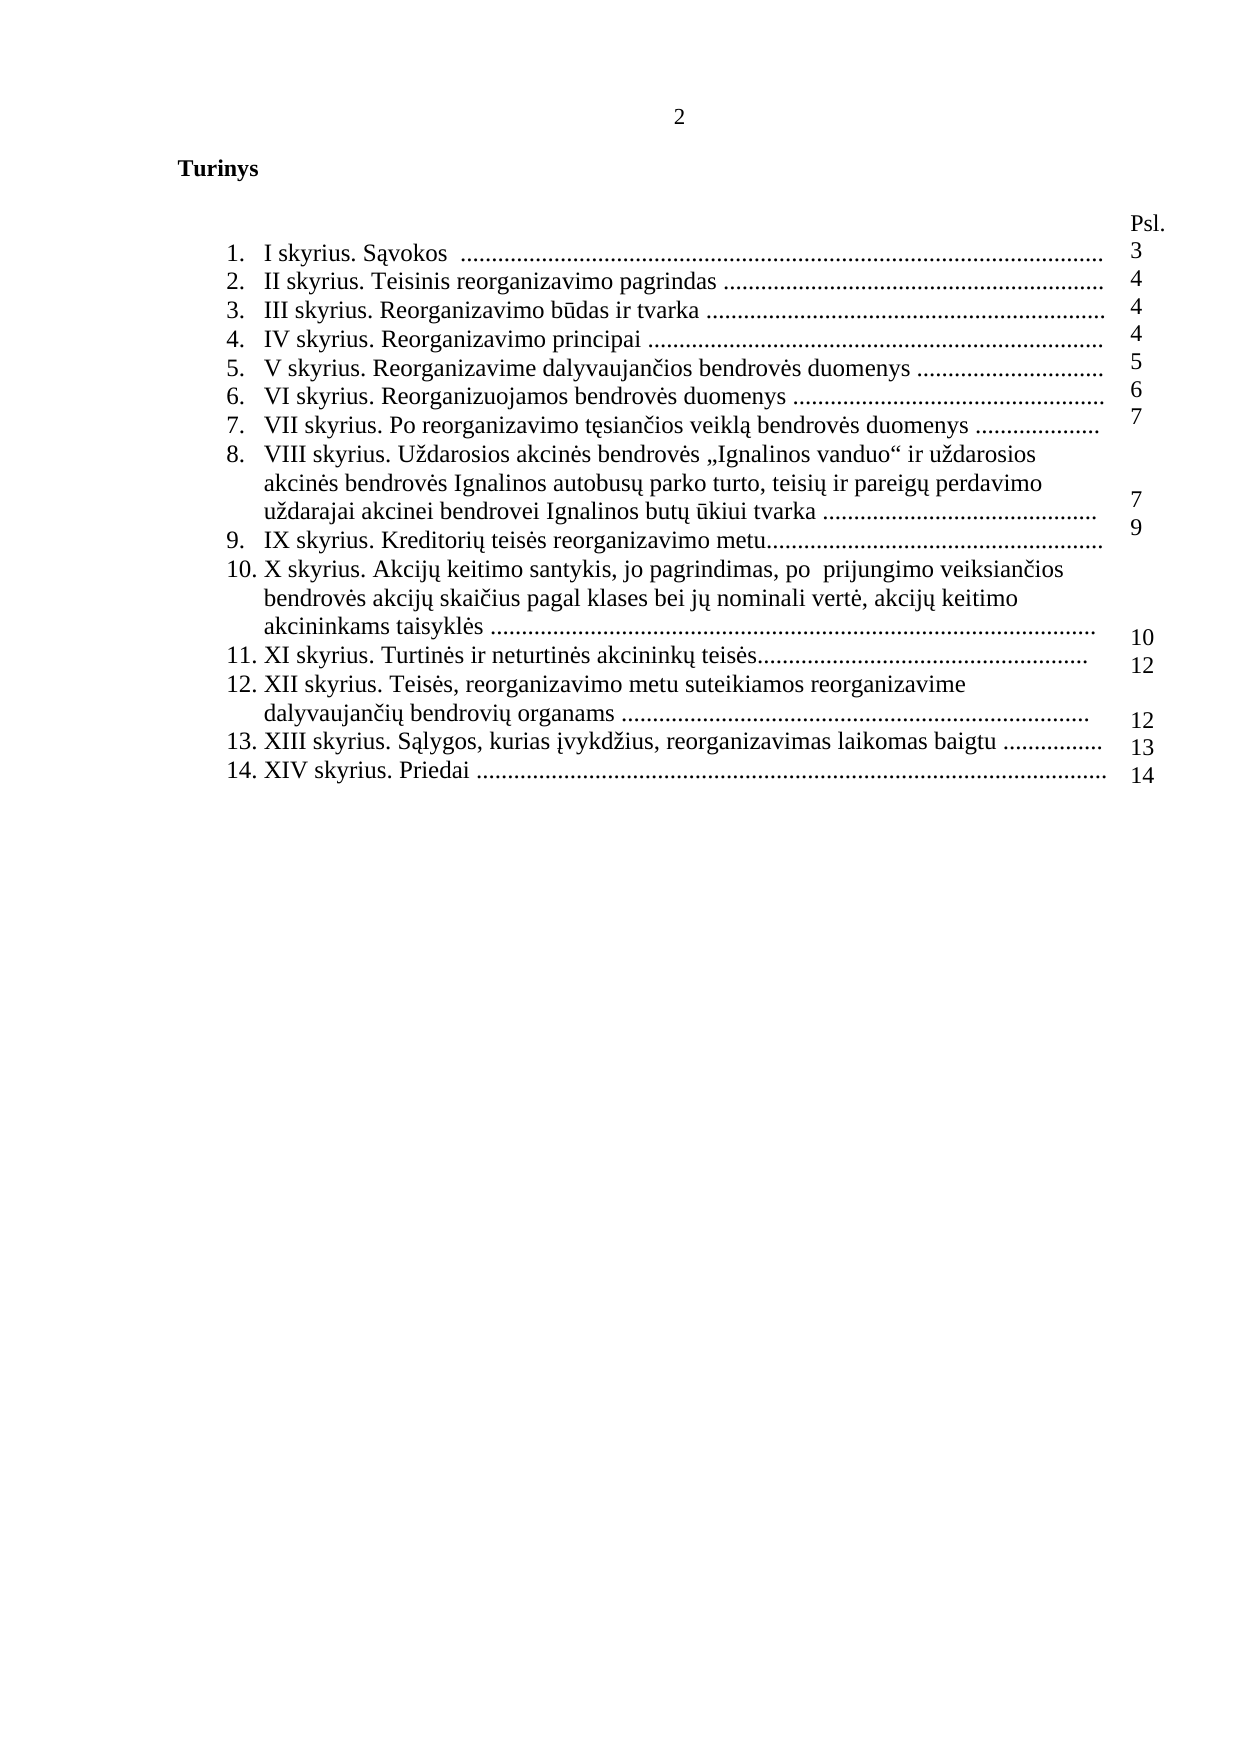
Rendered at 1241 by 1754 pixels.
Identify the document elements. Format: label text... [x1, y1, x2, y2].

table_header 1. I skyrius. Sąvokos ....................................................................................................... 2. II skyrius. Teisinis reorganizavimo pagrindas ............................................................. 3. III skyrius. Reorganizavimo būdas ir tvarka ................................................................ 4. IV skyrius. Reorganizavimo principai ......................................................................... 5. V skyrius. Reorganizavime dalyvaujančios bendrovės duomenys .............................. 6. VI skyrius. Reorganizuojamos bendrovės duomenys .................................................. 7. VII skyrius. Po reorganizavimo tęsiančios veiklą bendrovės duomenys .................... 8. VIII skyrius. Uždarosios akcinės bendrovės „Ignalinos vanduo“ ir uždarosios akcinės bendrovės Ignalinos autobusų parko turto, teisių ir pareigų perdavimo uždarajai akcinei bendrovei Ignalinos butų ūkiui tvarka ............................................ 9. IX skyrius. Kreditorių teisės reorganizavimo metu...................................................... 10. X skyrius. Akcijų keitimo santykis, jo pagrindimas, po prijungimo veiksiančios bendrovės akcijų skaičius pagal klases bei jų nominali vertė, akcijų keitimo akcininkams taisyklės ................................................................................................. 11. XI skyrius. Turtinės ir neturtinės akcininkų teisės..................................................... 12. XII skyrius. Teisės, reorganizavimo metu suteikiamos reorganizavime dalyvaujančių bendrovių organams ........................................................................... 13. XIII skyrius. Sąlygos, kurias įvykdžius, reorganizavimas laikomas baigtu ................ 14. XIV skyrius. Priedai ..................................................................................................... [177, 209, 1119, 816]
table_cell [177, 816, 1119, 845]
text Turinys [177, 154, 1181, 181]
table_header Psl. 3 4 4 4 5 6 7 7 9 10 12 12 13 14 [1119, 209, 1204, 816]
table_cell [1119, 816, 1204, 845]
